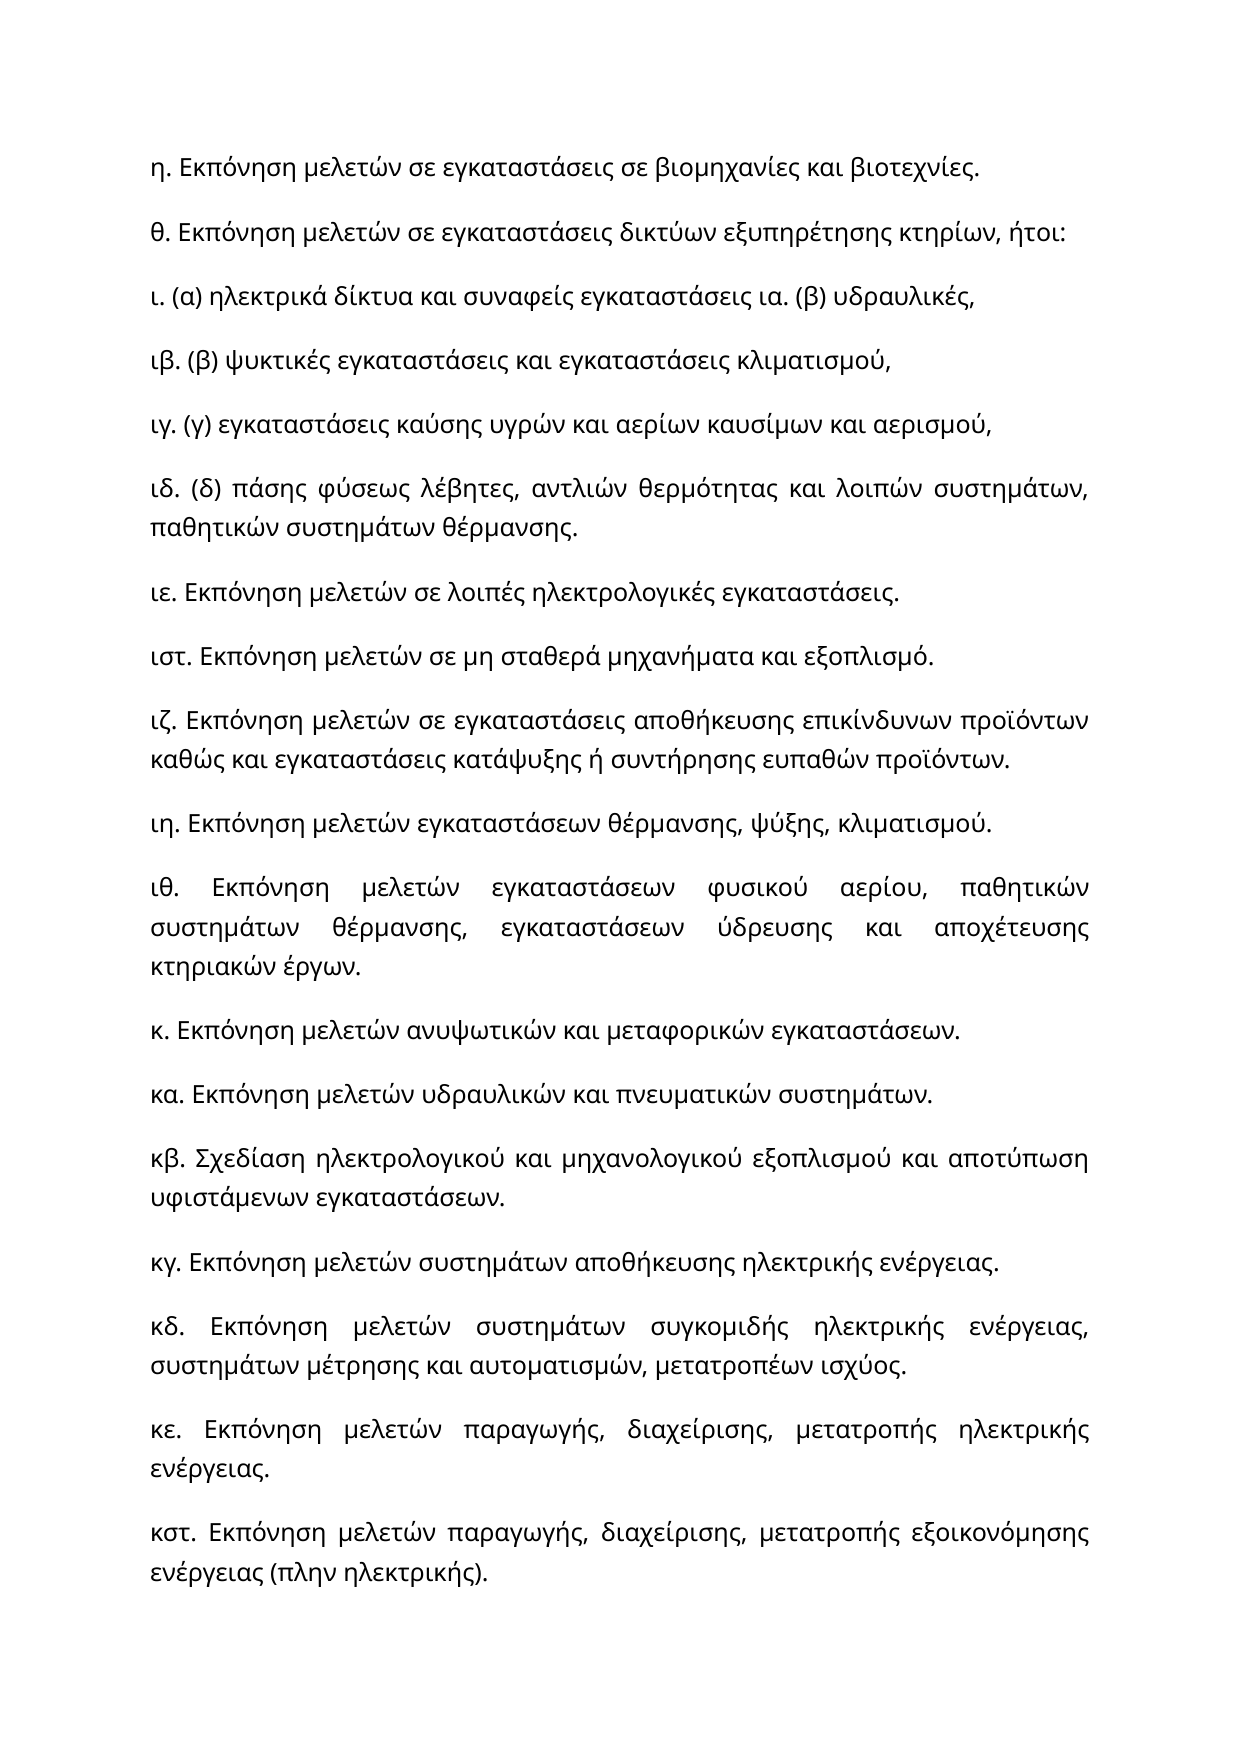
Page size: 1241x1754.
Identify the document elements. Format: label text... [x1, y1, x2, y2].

text κ. Εκπόνηση μελετών ανυψωτικών και μεταφορικών εγκαταστάσεων. [150, 1012, 1090, 1047]
text κδ. Εκπόνηση μελετών συστημάτων συγκομιδής ηλεκτρικής ενέργειας, συστημάτων μέτρησης και αυτοματισμών, μετατροπέων ισχύος. [150, 1308, 1090, 1382]
text ιβ. (β) ψυκτικές εγκαταστάσεις και εγκαταστάσεις κλιματισμού, [150, 342, 1090, 377]
text η. Εκπόνηση μελετών σε εγκαταστάσεις σε βιομηχανίες και βιοτεχνίες. [150, 150, 1090, 184]
text ιη. Εκπόνηση μελετών εγκαταστάσεων θέρμανσης, ψύξης, κλιματισμού. [150, 806, 1090, 840]
text κστ. Εκπόνηση μελετών παραγωγής, διαχείρισης, μετατροπής εξοικονόμησης ενέργειας (πλην ηλεκτρικής). [150, 1515, 1090, 1588]
text κγ. Εκπόνηση μελετών συστημάτων αποθήκευσης ηλεκτρικής ενέργειας. [150, 1244, 1090, 1278]
text ιγ. (γ) εγκαταστάσεις καύσης υγρών και αερίων καυσίμων και αερισμού, [150, 407, 1090, 441]
text κα. Εκπόνηση μελετών υδραυλικών και πνευματικών συστημάτων. [150, 1077, 1090, 1111]
text ιθ. Εκπόνηση μελετών εγκαταστάσεων φυσικού αερίου, παθητικών συστημάτων θέρμανσης, εγκαταστάσεων ύδρευσης και αποχέτευσης κτηριακών έργων. [150, 870, 1090, 982]
text κε. Εκπόνηση μελετών παραγωγής, διαχείρισης, μετατροπής ηλεκτρικής ενέργειας. [150, 1412, 1090, 1485]
text κβ. Σχεδίαση ηλεκτρολογικού και μηχανολογικού εξοπλισμού και αποτύπωση υφιστάμενων εγκαταστάσεων. [150, 1141, 1090, 1214]
text ι. (α) ηλεκτρικά δίκτυα και συναφείς εγκαταστάσεις ια. (β) υδραυλικές, [150, 278, 1090, 312]
text ιδ. (δ) πάσης φύσεως λέβητες, αντλιών θερμότητας και λοιπών συστημάτων, παθητικών συστημάτων θέρμανσης. [150, 471, 1090, 544]
text ιζ. Εκπόνηση μελετών σε εγκαταστάσεις αποθήκευσης επικίνδυνων προϊόντων καθώς και εγκαταστάσεις κατάψυξης ή συντήρησης ευπαθών προϊόντων. [150, 702, 1090, 776]
text ιστ. Εκπόνηση μελετών σε μη σταθερά μηχανήματα και εξοπλισμό. [150, 638, 1090, 672]
text ιε. Εκπόνηση μελετών σε λοιπές ηλεκτρολογικές εγκαταστάσεις. [150, 574, 1090, 608]
text θ. Εκπόνηση μελετών σε εγκαταστάσεις δικτύων εξυπηρέτησης κτηρίων, ήτοι: [150, 214, 1090, 248]
